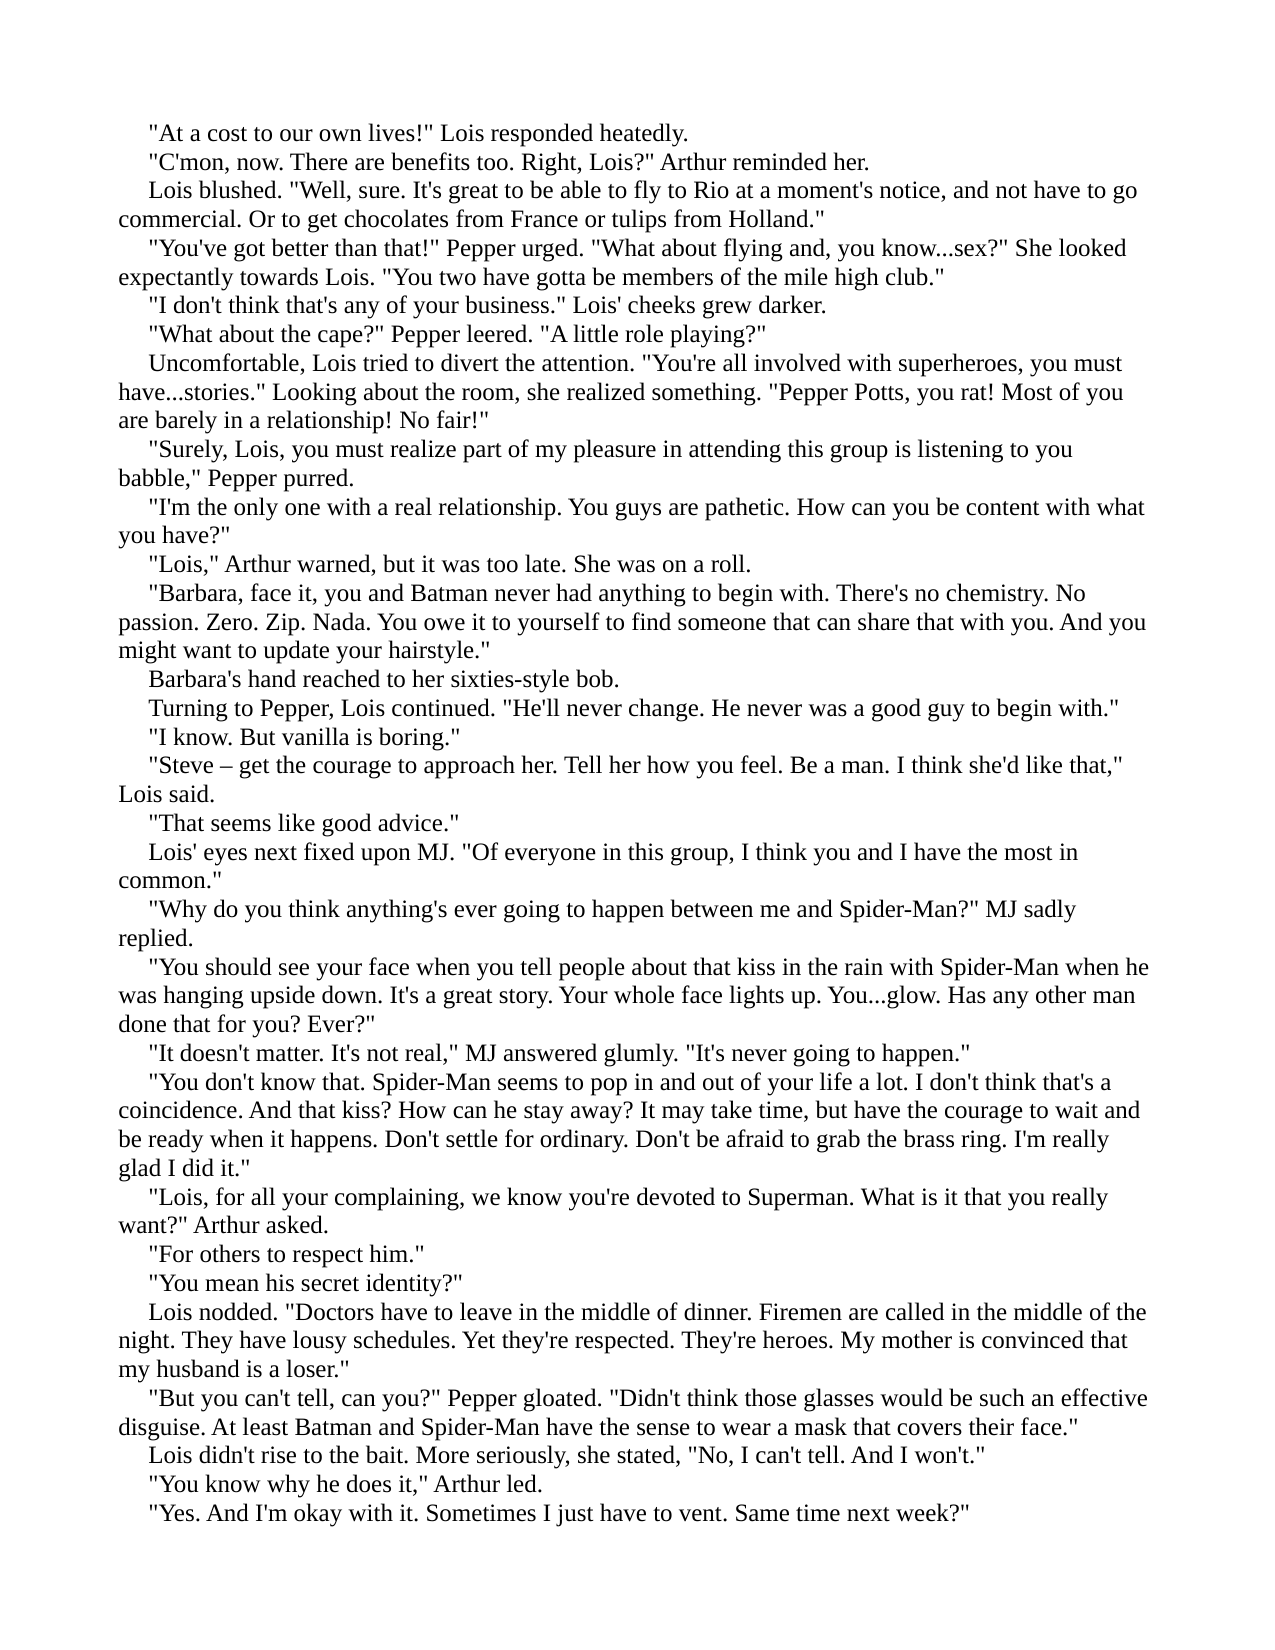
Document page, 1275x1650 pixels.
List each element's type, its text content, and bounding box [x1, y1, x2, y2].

text Turning to Pepper, Lois continued. "He'll never change. He never was a good guy to begin with." [118, 693, 1157, 722]
text Lois blushed. "Well, sure. It's great to be able to fly to Rio at a moment's notice, and not have to go commercial. Or to get chocolates from France or tulips from Holland." [118, 176, 1157, 233]
text "I'm the only one with a real relationship. You guys are pathetic. How can you be content with what you have?" [118, 492, 1157, 549]
text Barbara's hand reached to her sixties-style bob. [118, 664, 1157, 693]
text "Yes. And I'm okay with it. Sometimes I just have to vent. Same time next week?" [118, 1498, 1157, 1527]
text "Lois, for all your complaining, we know you're devoted to Superman. What is it that you really want?" Arthur asked. [118, 1182, 1157, 1239]
text "You know why he does it," Arthur led. [118, 1469, 1157, 1498]
text "That seems like good advice." [118, 808, 1157, 837]
text "Lois," Arthur warned, but it was too late. She was on a roll. [118, 549, 1157, 578]
text "You don't know that. Spider-Man seems to pop in and out of your life a lot. I don't think that's a coincidence. And that kiss? How can he stay away? It may take time, but have the courage to wait and be ready when it happens. Don't settle for ordinary. Don't be afraid to grab the brass ring. I'm really glad I did it." [118, 1067, 1157, 1182]
text "But you can't tell, can you?" Pepper gloated. "Didn't think those glasses would be such an effective disguise. At least Batman and Spider-Man have the sense to wear a mask that covers their face." [118, 1383, 1157, 1441]
text "C'mon, now. There are benefits too. Right, Lois?" Arthur reminded her. [118, 147, 1157, 176]
text "You mean his secret identity?" [118, 1268, 1157, 1297]
text "Barbara, face it, you and Batman never had anything to begin with. There's no chemistry. No passion. Zero. Zip. Nada. You owe it to yourself to find someone that can share that with you. And you might want to update your hairstyle." [118, 578, 1157, 664]
text "For others to respect him." [118, 1239, 1157, 1268]
text "I know. But vanilla is boring." [118, 722, 1157, 751]
text "It doesn't matter. It's not real," MJ answered glumly. "It's never going to happen." [118, 1038, 1157, 1067]
text "What about the cape?" Pepper leered. "A little role playing?" [118, 319, 1157, 348]
text "You've got better than that!" Pepper urged. "What about flying and, you know...sex?" She looked expectantly towards Lois. "You two have gotta be members of the mile high club." [118, 233, 1157, 291]
text "Steve – get the courage to approach her. Tell her how you feel. Be a man. I think she'd like that," Lois said. [118, 751, 1157, 808]
text "At a cost to our own lives!" Lois responded heatedly. [118, 118, 1157, 147]
text "Why do you think anything's ever going to happen between me and Spider-Man?" MJ sadly replied. [118, 894, 1157, 952]
text "Surely, Lois, you must realize part of my pleasure in attending this group is listening to you babble," Pepper purred. [118, 434, 1157, 492]
text Lois nodded. "Doctors have to leave in the middle of dinner. Firemen are called in the middle of the night. They have lousy schedules. Yet they're respected. They're heroes. My mother is convinced that my husband is a loser." [118, 1297, 1157, 1383]
text "I don't think that's any of your business." Lois' cheeks grew darker. [118, 291, 1157, 319]
text "You should see your face when you tell people about that kiss in the rain with Spider-Man when he was hanging upside down. It's a great story. Your whole face lights up. You...glow. Has any other man done that for you? Ever?" [118, 952, 1157, 1038]
text Lois didn't rise to the bait. More seriously, she stated, "No, I can't tell. And I won't." [118, 1441, 1157, 1469]
text Lois' eyes next fixed upon MJ. "Of everyone in this group, I think you and I have the most in common." [118, 837, 1157, 894]
text Uncomfortable, Lois tried to divert the attention. "You're all involved with superheroes, you must have...stories." Looking about the room, she realized something. "Pepper Potts, you rat! Most of you are barely in a relationship! No fair!" [118, 348, 1157, 434]
